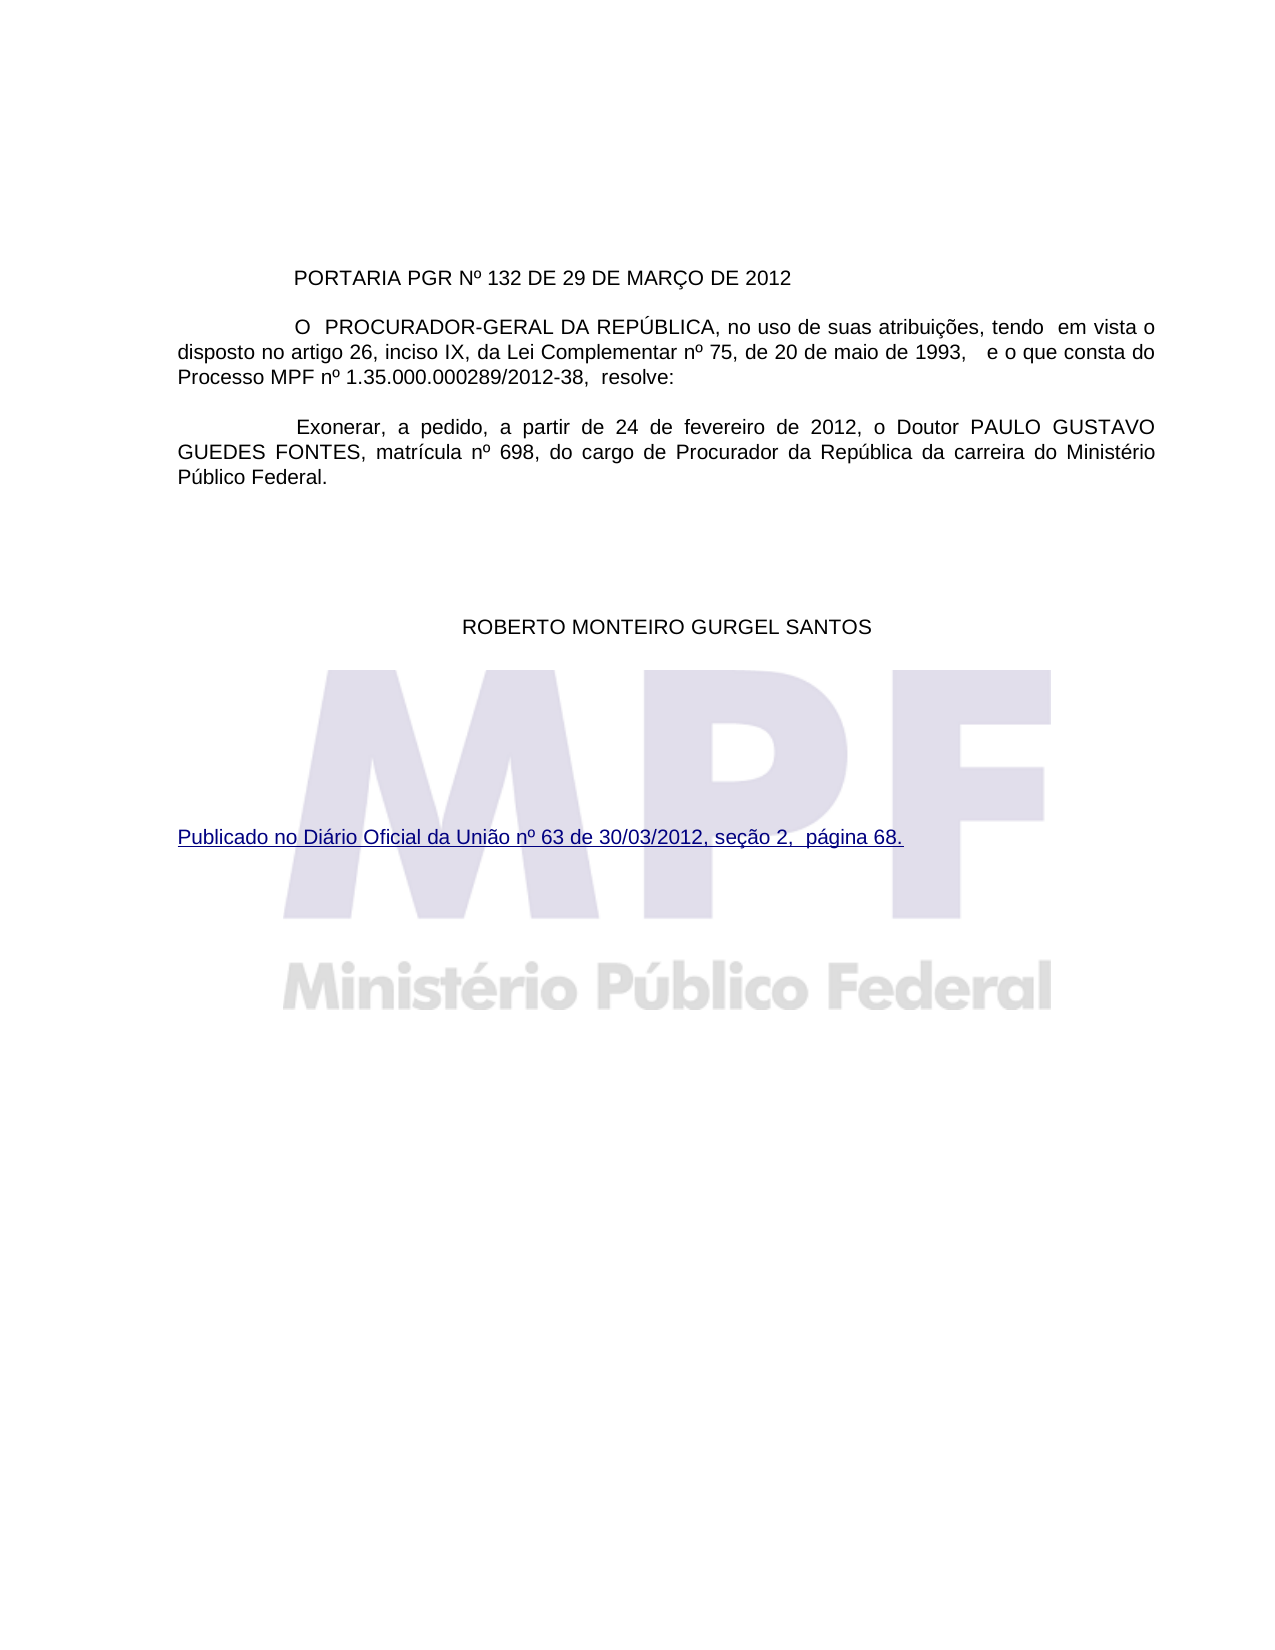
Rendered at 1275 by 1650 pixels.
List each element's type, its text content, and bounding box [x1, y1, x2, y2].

text Exonerar, a pedido, a partir de 24 de fevereiro de 2012, o Doutor PAULO GUSTAVO GUEDES FONTES, matrícula nº 698, do cargo de Procurador da República da carreira do Ministério Público Federal. [177, 415, 1157, 490]
subtitle PORTARIA PGR Nº 132 DE 29 DE MARÇO DE 2012 [294, 266, 1157, 291]
picture [283, 670, 1051, 824]
text O PROCURADOR-GERAL DA REPÚBLICA, no uso de suas atribuições, tendo em vista o disposto no artigo 26, inciso IX, da Lei Complementar nº 75, de 20 de maio de 1993, e o que consta do Processo MPF nº 1.35.000.000289/2012-38, resolve: [177, 315, 1157, 390]
picture [283, 849, 1051, 1010]
text ROBERTO MONTEIRO GURGEL SANTOS [177, 615, 1157, 640]
text Publicado no Diário Oficial da União nº 63 de 30/03/2012, seção 2, página 68. [177, 824, 1255, 849]
